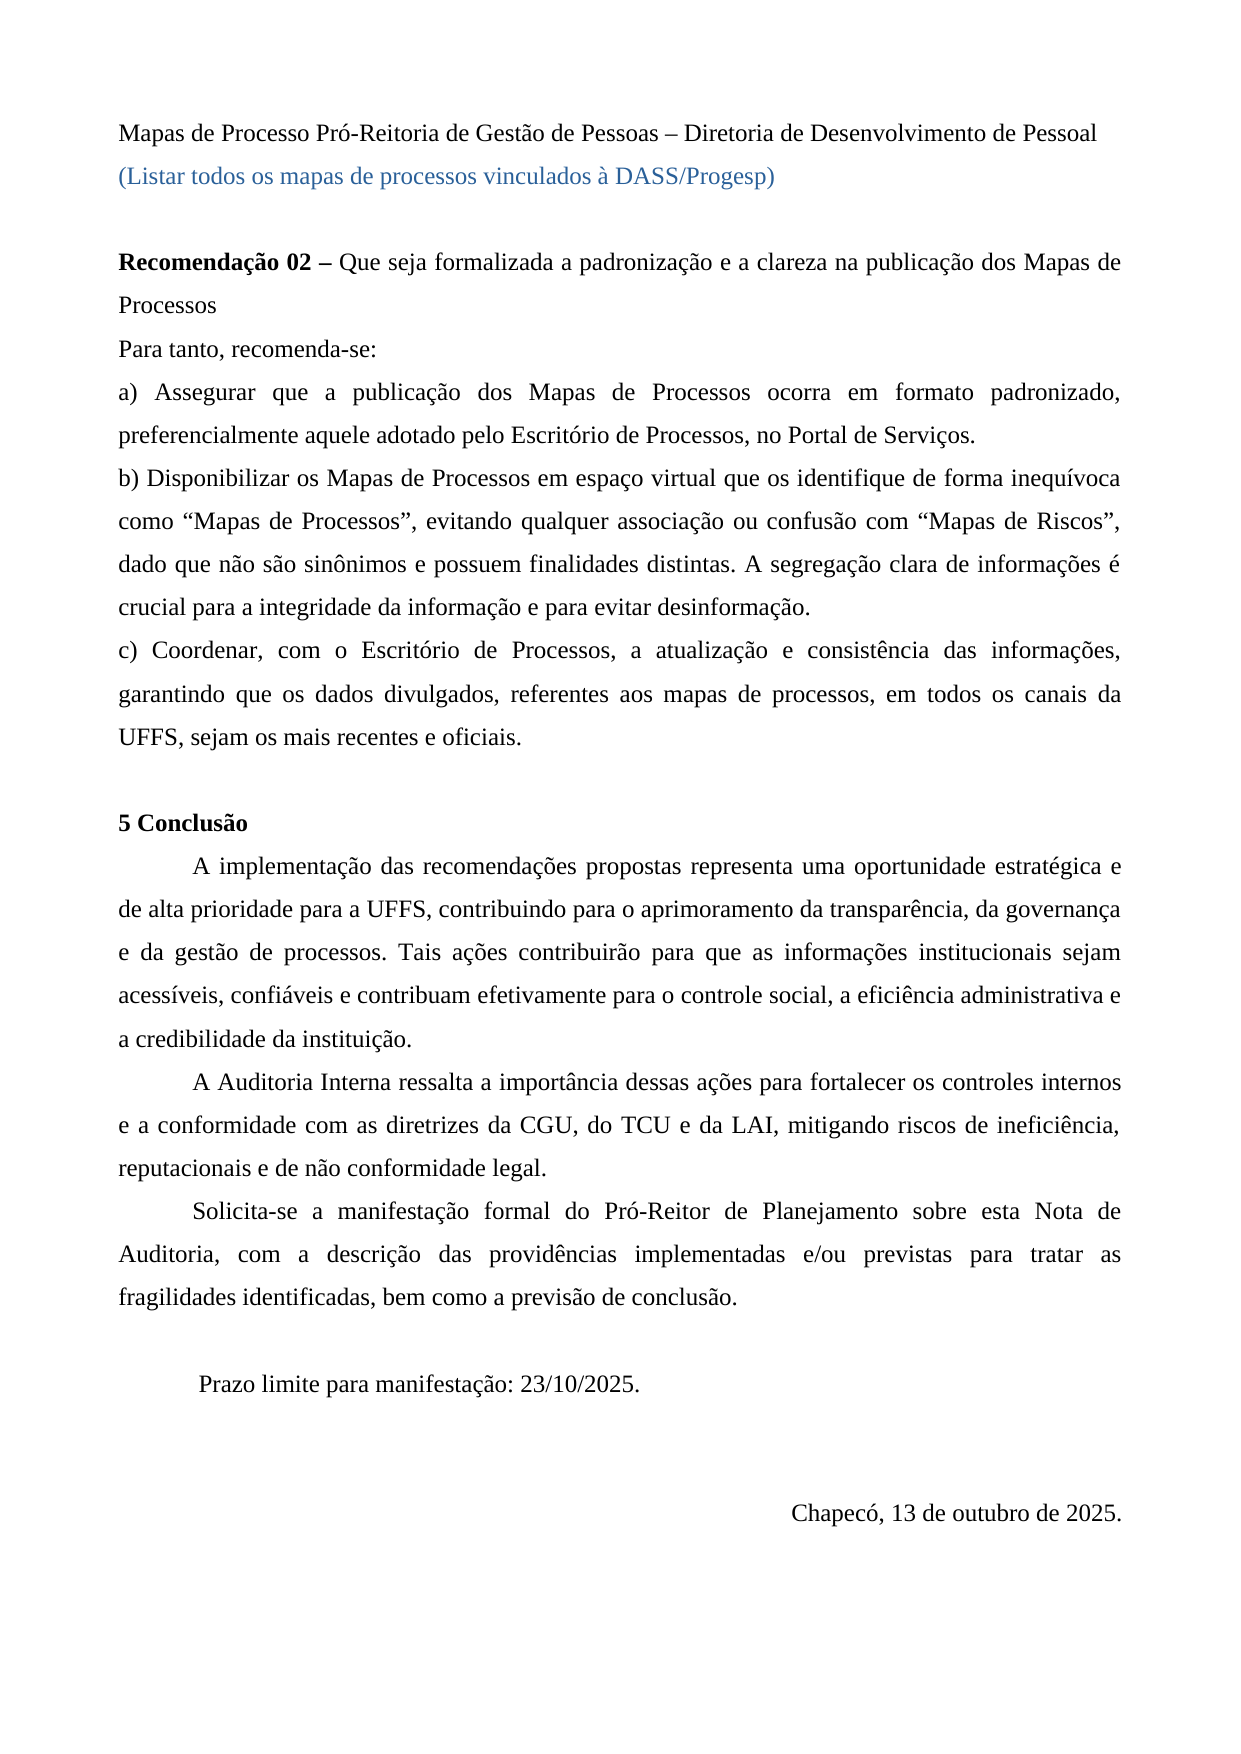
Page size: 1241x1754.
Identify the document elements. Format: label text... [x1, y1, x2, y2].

text (Listar todos os mapas de processos vinculados à DASS/Progesp) [118, 161, 1122, 190]
text Recomendação 02 – Que seja formalizada a padronização e a clareza na publicação dos Mapas de Processos [118, 247, 1122, 319]
text Chapecó, 13 de outubro de 2025. [118, 1498, 1122, 1527]
text 5 Conclusão [118, 808, 1122, 837]
text a) Assegurar que a publicação dos Mapas de Processos ocorra em formato padronizado, preferencialmente aquele adotado pelo Escritório de Processos, no Portal de Serviços. [118, 377, 1122, 449]
text Solicita-se a manifestação formal do Pró-Reitor de Planejamento sobre esta Nota de Auditoria, com a descrição das providências implementadas e/ou previstas para tratar as fragilidades identificadas, bem como a previsão de conclusão. [118, 1196, 1122, 1311]
text Prazo limite para manifestação: 23/10/2025. [118, 1369, 1122, 1397]
text Para tanto, recomenda-se: [118, 334, 1122, 362]
text c) Coordenar, com o Escritório de Processos, a atualização e consistência das informações, garantindo que os dados divulgados, referentes aos mapas de processos, em todos os canais da UFFS, sejam os mais recentes e oficiais. [118, 636, 1122, 751]
text b) Disponibilizar os Mapas de Processos em espaço virtual que os identifique de forma inequívoca como “Mapas de Processos”, evitando qualquer associação ou confusão com “Mapas de Riscos”, dado que não são sinônimos e possuem finalidades distintas. A segregação clara de informações é crucial para a integridade da informação e para evitar desinformação. [118, 463, 1122, 621]
text A Auditoria Interna ressalta a importância dessas ações para fortalecer os controles internos e a conformidade com as diretrizes da CGU, do TCU e da LAI, mitigando riscos de ineficiência, reputacionais e de não conformidade legal. [118, 1067, 1122, 1182]
text Mapas de Processo Pró-Reitoria de Gestão de Pessoas – Diretoria de Desenvolvimento de Pessoal [118, 118, 1122, 147]
text A implementação das recomendações propostas representa uma oportunidade estratégica e de alta prioridade para a UFFS, contribuindo para o aprimoramento da transparência, da governança e da gestão de processos. Tais ações contribuirão para que as informações institucionais sejam acessíveis, confiáveis e contribuam efetivamente para o controle social, a eficiência administrativa e a credibilidade da instituição. [118, 851, 1122, 1052]
